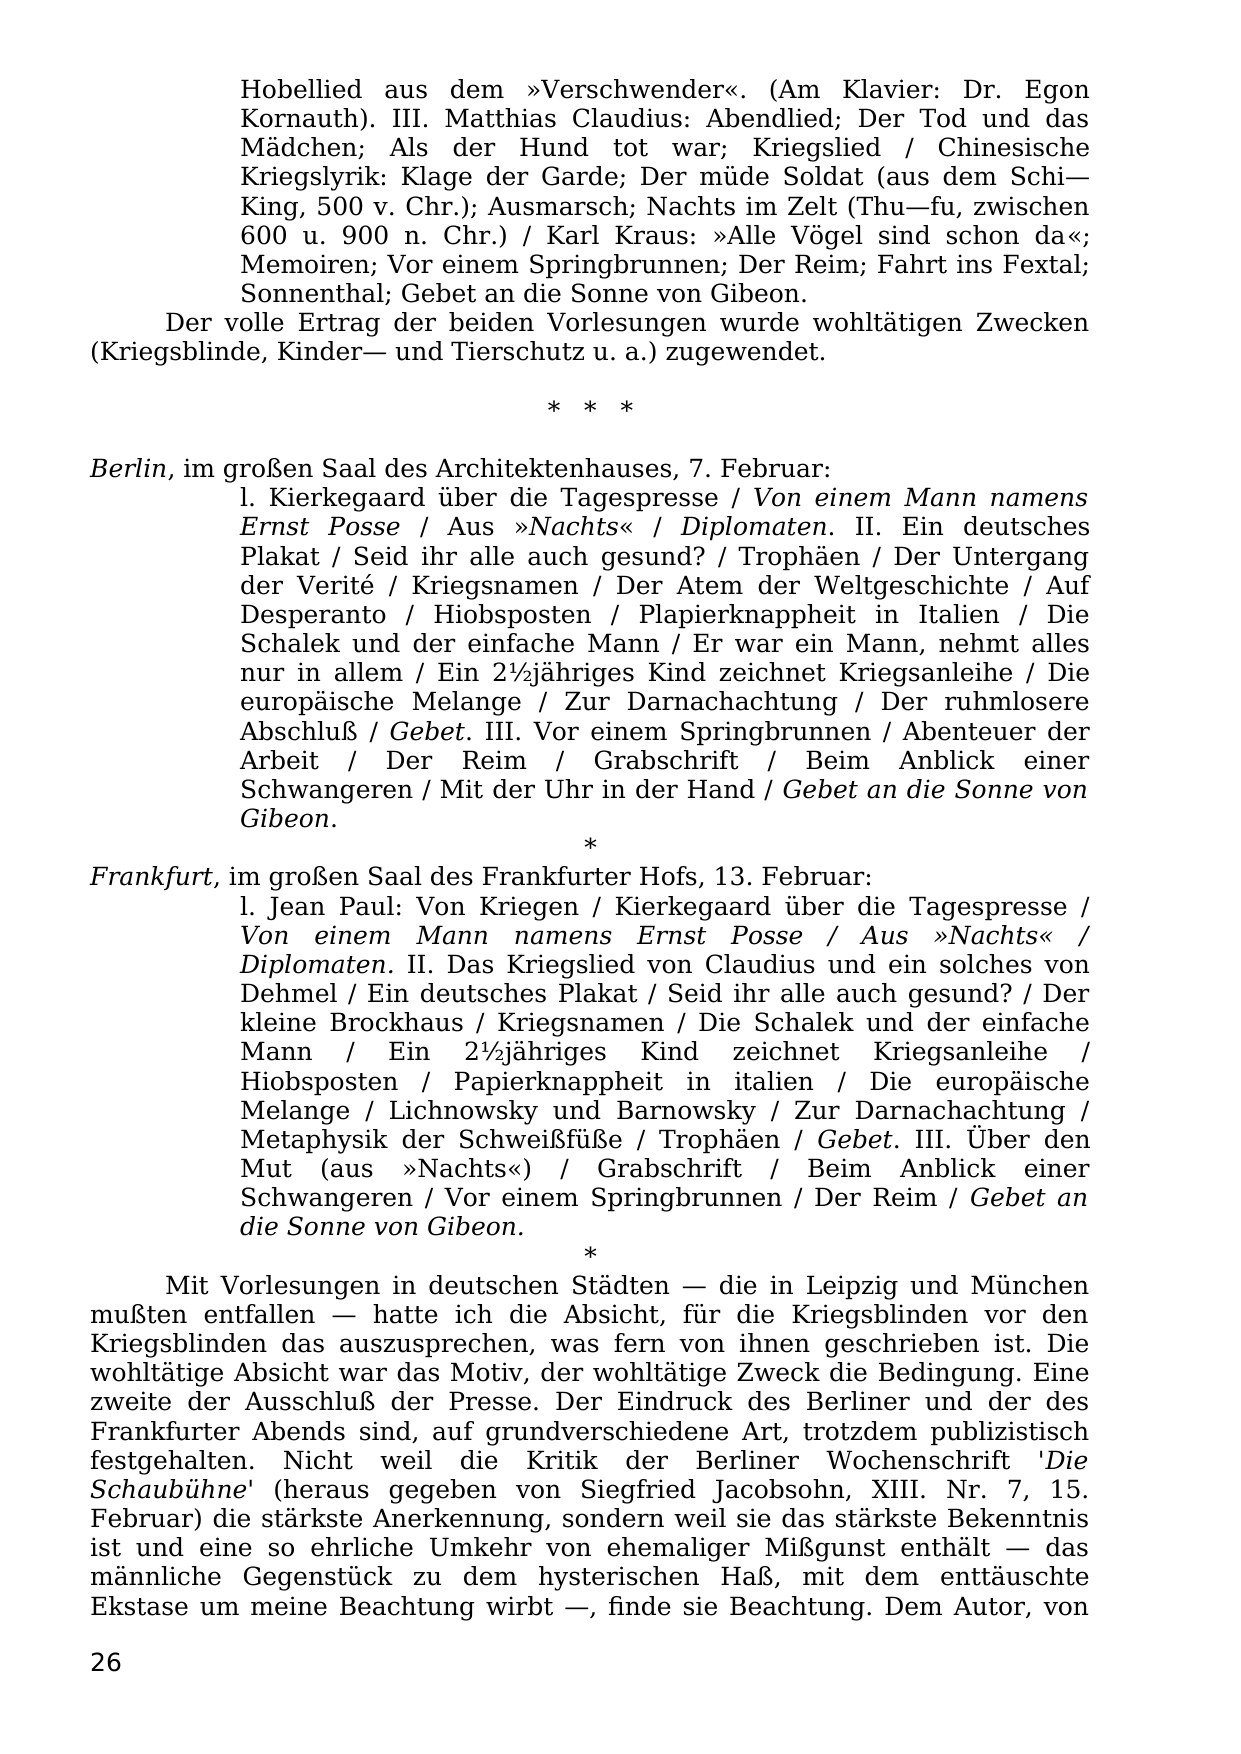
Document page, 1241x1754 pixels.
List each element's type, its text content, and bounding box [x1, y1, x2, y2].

text Frankfurt, im großen Saal des Frankfurter Hofs, 13. Februar: [90, 862, 1091, 892]
text Der volle Ertrag der beiden Vorlesungen wurde wohltätigen Zwecken (Kriegsblinde, Kinder— und Tierschutz u. a.) zugewendet. [90, 308, 1091, 367]
text Hobellied aus dem »Verschwender«. (Am Klavier: Dr. Egon Kornauth). III. Matthias Claudius: Abendlied; Der Tod und das Mädchen; Als der Hund tot war; Kriegslied / Chinesische Kriegslyrik: Klage der Garde; Der müde Soldat (aus dem Schi—King, 500 v. Chr.); Ausmarsch; Nachts im Zelt (Thu—fu, zwischen 600 u. 900 n. Chr.) / Karl Kraus: »Alle Vögel sind schon da«; Memoiren; Vor einem Springbrunnen; Der Reim; Fahrt ins Fextal; Sonnenthal; Gebet an die Sonne von Gibeon. [240, 75, 1091, 308]
text * [90, 833, 1091, 862]
text Mit Vorlesungen in deutschen Städten — die in Leipzig und München mußten entfallen — hatte ich die Absicht, für die Kriegsblinden vor den Kriegsblinden das auszusprechen, was fern von ihnen geschrieben ist. Die wohltätige Absicht war das Motiv, der wohltätige Zweck die Bedingung. Eine zweite der Ausschluß der Presse. Der Eindruck des Berliner und der des Frankfurter Abends sind, auf grundverschiedene Art, trotzdem publizistisch festgehalten. Nicht weil die Kritik der Berliner Wochenschrift 'Die Schaubühne' (heraus gegeben von Siegfried Jacobsohn, XIII. Nr. 7, 15. Februar) die stärkste Anerkennung, sondern weil sie das stärkste Bekenntnis ist und eine so ehrliche Umkehr von ehemaliger Mißgunst enthält — das männliche Gegenstück zu dem hysterischen Haß, mit dem enttäuschte Ekstase um meine Beachtung wirbt —, finde sie Beachtung. Dem Autor, von [90, 1271, 1091, 1621]
text Berlin, im großen Saal des Architektenhauses, 7. Februar: [90, 454, 1091, 483]
text l. Kierkegaard über die Tagespresse / Von einem Mann namens Ernst Posse / Aus »Nachts« / Diplomaten. II. Ein deutsches Plakat / Seid ihr alle auch gesund? / Trophäen / Der Untergang der Verité / Kriegsnamen / Der Atem der Weltgeschichte / Auf Desperanto / Hiobsposten / Plapierknappheit in Italien / Die Schalek und der einfache Mann / Er war ein Mann, nehmt alles nur in allem / Ein 2½jähriges Kind zeichnet Kriegsanleihe / Die europäische Melange / Zur Darnachachtung / Der ruhmlosere Abschluß / Gebet. III. Vor einem Springbrunnen / Abenteuer der Arbeit / Der Reim / Grabschrift / Beim Anblick einer Schwangeren / Mit der Uhr in der Hand / Gebet an die Sonne von Gibeon. [240, 483, 1091, 833]
text l. Jean Paul: Von Kriegen / Kierkegaard über die Tagespresse / Von einem Mann namens Ernst Posse / Aus »Nachts« / Diplomaten. II. Das Kriegslied von Claudius und ein solches von Dehmel / Ein deutsches Plakat / Seid ihr alle auch gesund? / Der kleine Brockhaus / Kriegsnamen / Die Schalek und der einfache Mann / Ein 2½jähriges Kind zeichnet Kriegsanleihe / Hiobsposten / Papierknappheit in italien / Die europäische Melange / Lichnowsky und Barnowsky / Zur Darnachachtung / Metaphysik der Schweißfüße / Trophäen / Gebet. III. Über den Mut (aus »Nachts«) / Grabschrift / Beim Anblick einer Schwangeren / Vor einem Springbrunnen / Der Reim / Gebet an die Sonne von Gibeon. [240, 892, 1091, 1242]
text * [90, 1242, 1091, 1271]
text * * * [90, 396, 1091, 425]
